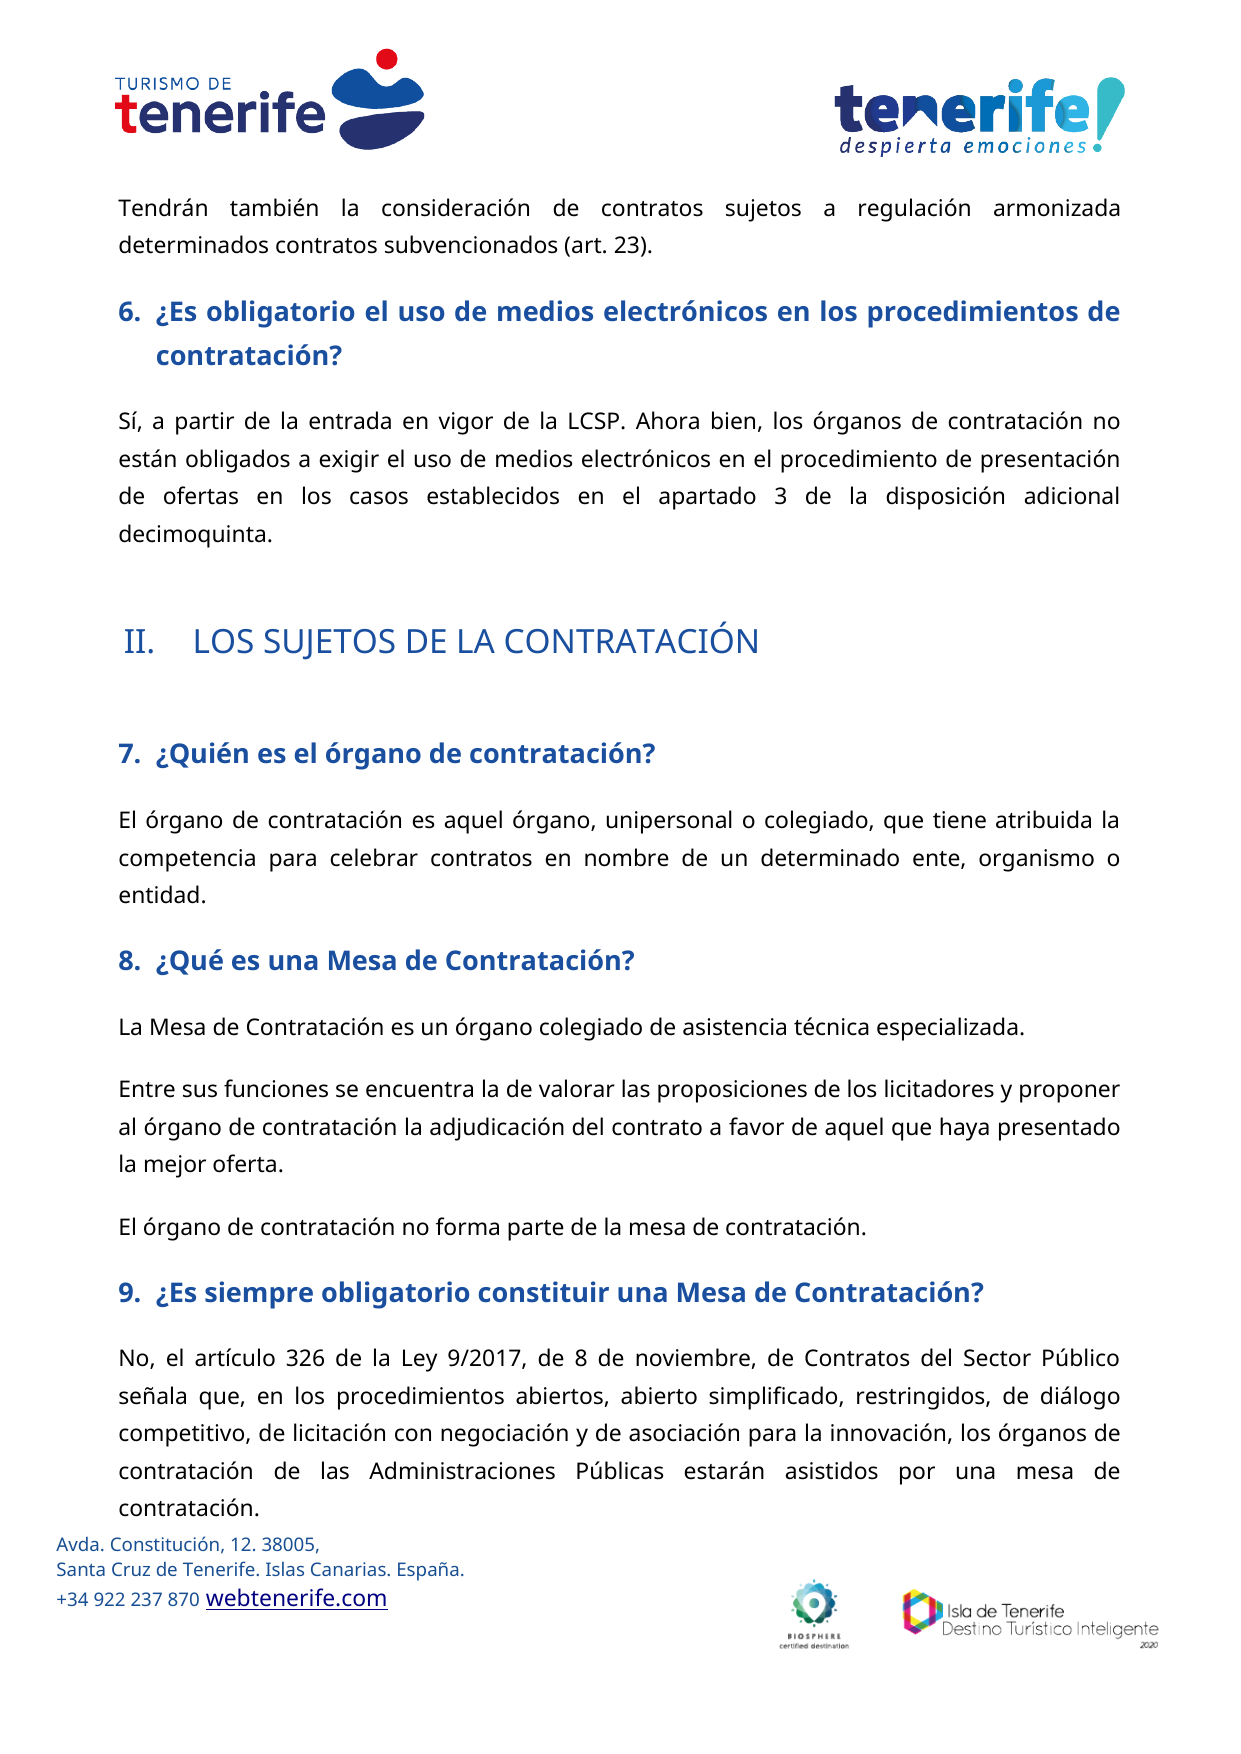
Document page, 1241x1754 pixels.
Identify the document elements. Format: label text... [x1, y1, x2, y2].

text El órgano de contratación no forma parte de la mesa de contratación. [118, 1211, 1122, 1242]
text Sí, a partir de la entrada en vigor de la LCSP. Ahora bien, los órganos de contratación no están obligados a exigir el uso de medios electrónicos en el procedimiento de presentación de ofertas en los casos establecidos en el apartado 3 de la disposición adicional decimoquinta. [118, 405, 1122, 549]
list ¿Es obligatorio el uso de medios electrónicos en los procedimientos de contratación? [118, 292, 1122, 373]
list LOS SUJETOS DE LA CONTRATACIÓN [155, 618, 1122, 663]
list ¿Es siempre obligatorio constituir una Mesa de Contratación? [118, 1273, 1122, 1310]
list ¿Qué es una Mesa de Contratación? [118, 941, 1122, 978]
text La Mesa de Contratación es un órgano colegiado de asistencia técnica especializada. [118, 1011, 1122, 1042]
text Tendrán también la consideración de contratos sujetos a regulación armonizada determinados contratos subvencionados (art. 23). [118, 192, 1122, 261]
text El órgano de contratación es aquel órgano, unipersonal o colegiado, que tiene atribuida la competencia para celebrar contratos en nombre de un determinado ente, organismo o entidad. [118, 804, 1122, 910]
text Entre sus funciones se encuentra la de valorar las proposiciones de los licitadores y proponer al órgano de contratación la adjudicación del contrato a favor de aquel que haya presentado la mejor oferta. [118, 1073, 1122, 1179]
text No, el artículo 326 de la Ley 9/2017, de 8 de noviembre, de Contratos del Sector Público señala que, en los procedimientos abiertos, abierto simplificado, restringidos, de diálogo competitivo, de licitación con negociación y de asociación para la innovación, los órganos de contratación de las Administraciones Públicas estarán asistidos por una mesa de contratación. [118, 1342, 1122, 1523]
list ¿Quién es el órgano de contratación? [118, 735, 1122, 772]
